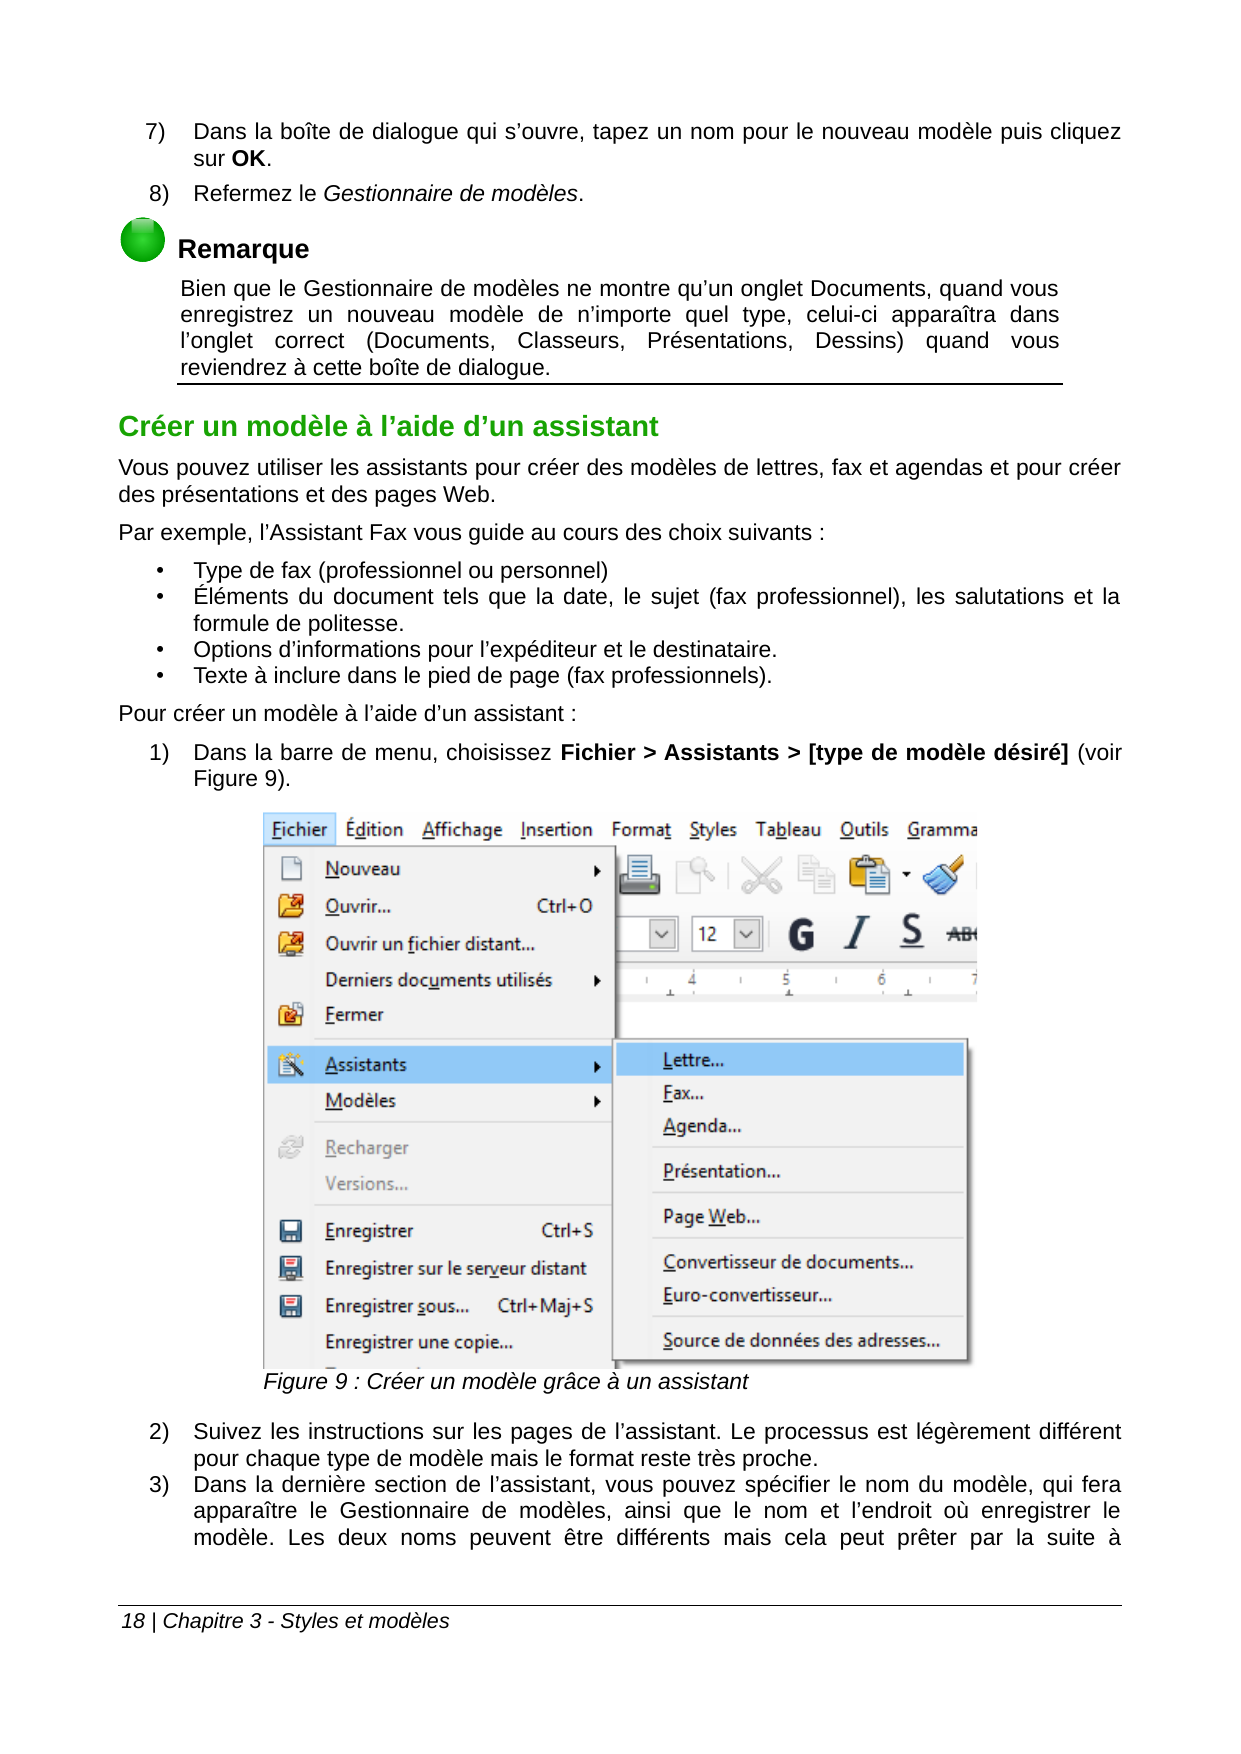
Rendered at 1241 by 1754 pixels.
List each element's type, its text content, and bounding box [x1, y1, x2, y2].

list Dans la barre de menu, choisissez Fichier > Assistants > [type de modèle désiré] (voir Figure 9). [169, 738, 1122, 791]
list Éléments du document tels que la date, le sujet (fax professionnel), les salutations et la formule de politesse. [156, 583, 1122, 636]
list Dans la boîte de dialogue qui s’ouvre, tapez un nom pour le nouveau modèle puis cliquez sur OK. [165, 118, 1122, 171]
subtitle Créer un modèle à l’aide d’un assistant [118, 409, 1122, 442]
list Refermez le Gestionnaire de modèles. [169, 180, 1122, 206]
text Pour créer un modèle à l’aide d’un assistant : [118, 700, 1122, 727]
text Par exemple, l’Assistant Fax vous guide au cours des choix suivants : [118, 519, 1122, 545]
list Texte à inclure dans le pied de page (fax professionnels). [156, 662, 1122, 689]
text Bien que le Gestionnaire de modèles ne montre qu’un onglet Documents, quand vous enregistrez un nouveau modèle de n’importe quel type, celui-ci apparaîtra dans l’onglet correct (Documents, Classeurs, Présentations, Dessins) quand vous reviendrez à cette boîte de dialogue. [177, 272, 1063, 383]
text Vous pouvez utiliser les assistants pour créer des modèles de lettres, fax et agendas et pour créer des présentations et des pages Web. [118, 454, 1122, 507]
list Suivez les instructions sur les pages de l’assistant. Le processus est légèrement différent pour chaque type de modèle mais le format reste très proche. [169, 1418, 1122, 1471]
picture [263, 808, 978, 1369]
subtitle Remarque [118, 215, 1122, 264]
list Dans la dernière section de l’assistant, vous pouvez spécifier le nom du modèle, qui fera apparaître le Gestionnaire de modèles, ainsi que le nom et l’endroit où enregistrer le modèle. Les deux noms peuvent être différents mais cela peut prêter par la suite à [169, 1471, 1122, 1550]
list Options d’informations pour l’expéditeur et le destinataire. [156, 636, 1122, 662]
list Type de fax (professionnel ou personnel) [156, 557, 1122, 583]
text Figure 9 : Créer un modèle grâce à un assistant [263, 1369, 977, 1395]
